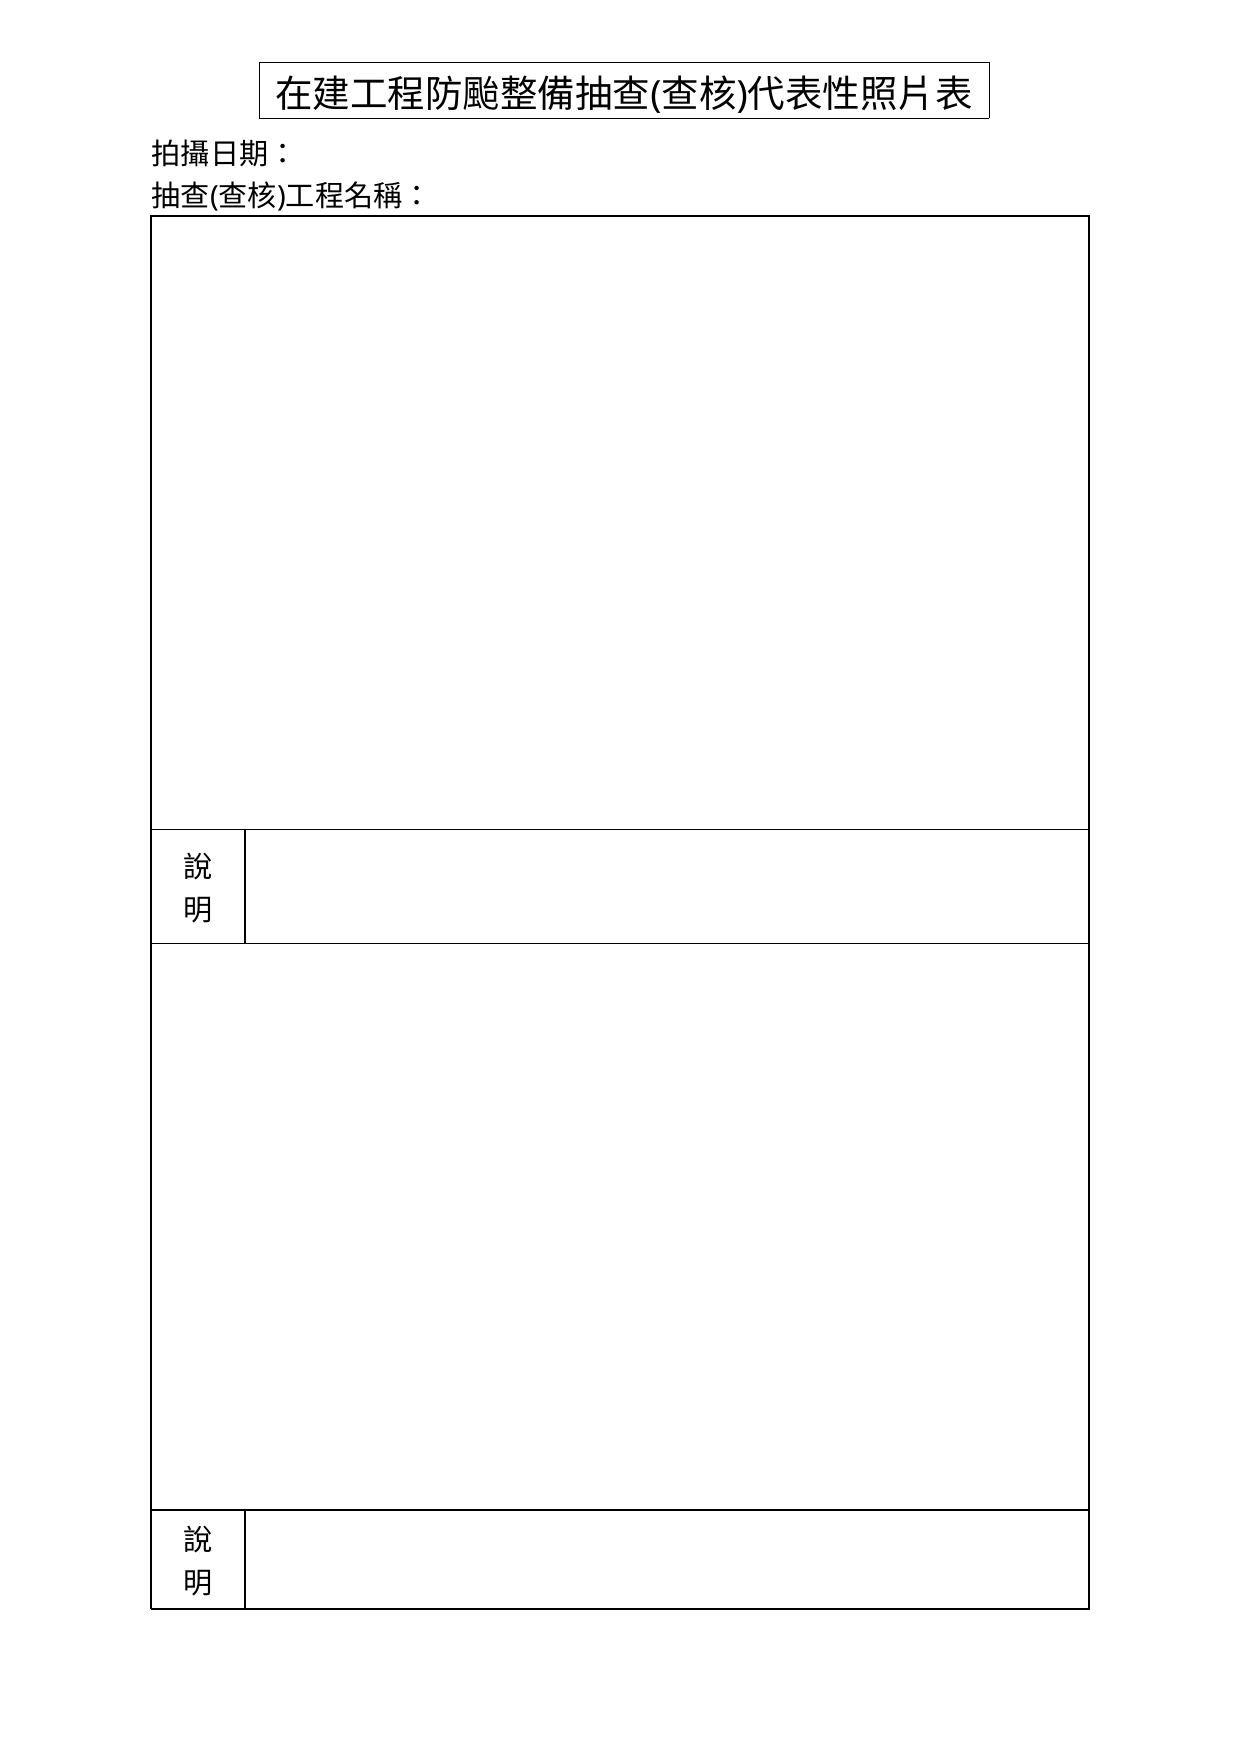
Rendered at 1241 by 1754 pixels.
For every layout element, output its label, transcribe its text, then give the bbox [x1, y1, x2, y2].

table_header [152, 217, 1088, 828]
table_cell [246, 830, 1088, 943]
table_cell [152, 944, 1088, 1509]
text 拍攝日期： [146, 131, 1104, 173]
text 抽查(查核)工程名稱： [139, 173, 1104, 215]
table_cell 說 明 [152, 830, 244, 943]
table_cell 說 明 [152, 1511, 244, 1608]
text 在建工程防颱整備抽查(查核)代表性照片表 [261, 64, 987, 116]
table_cell [246, 1511, 1088, 1608]
